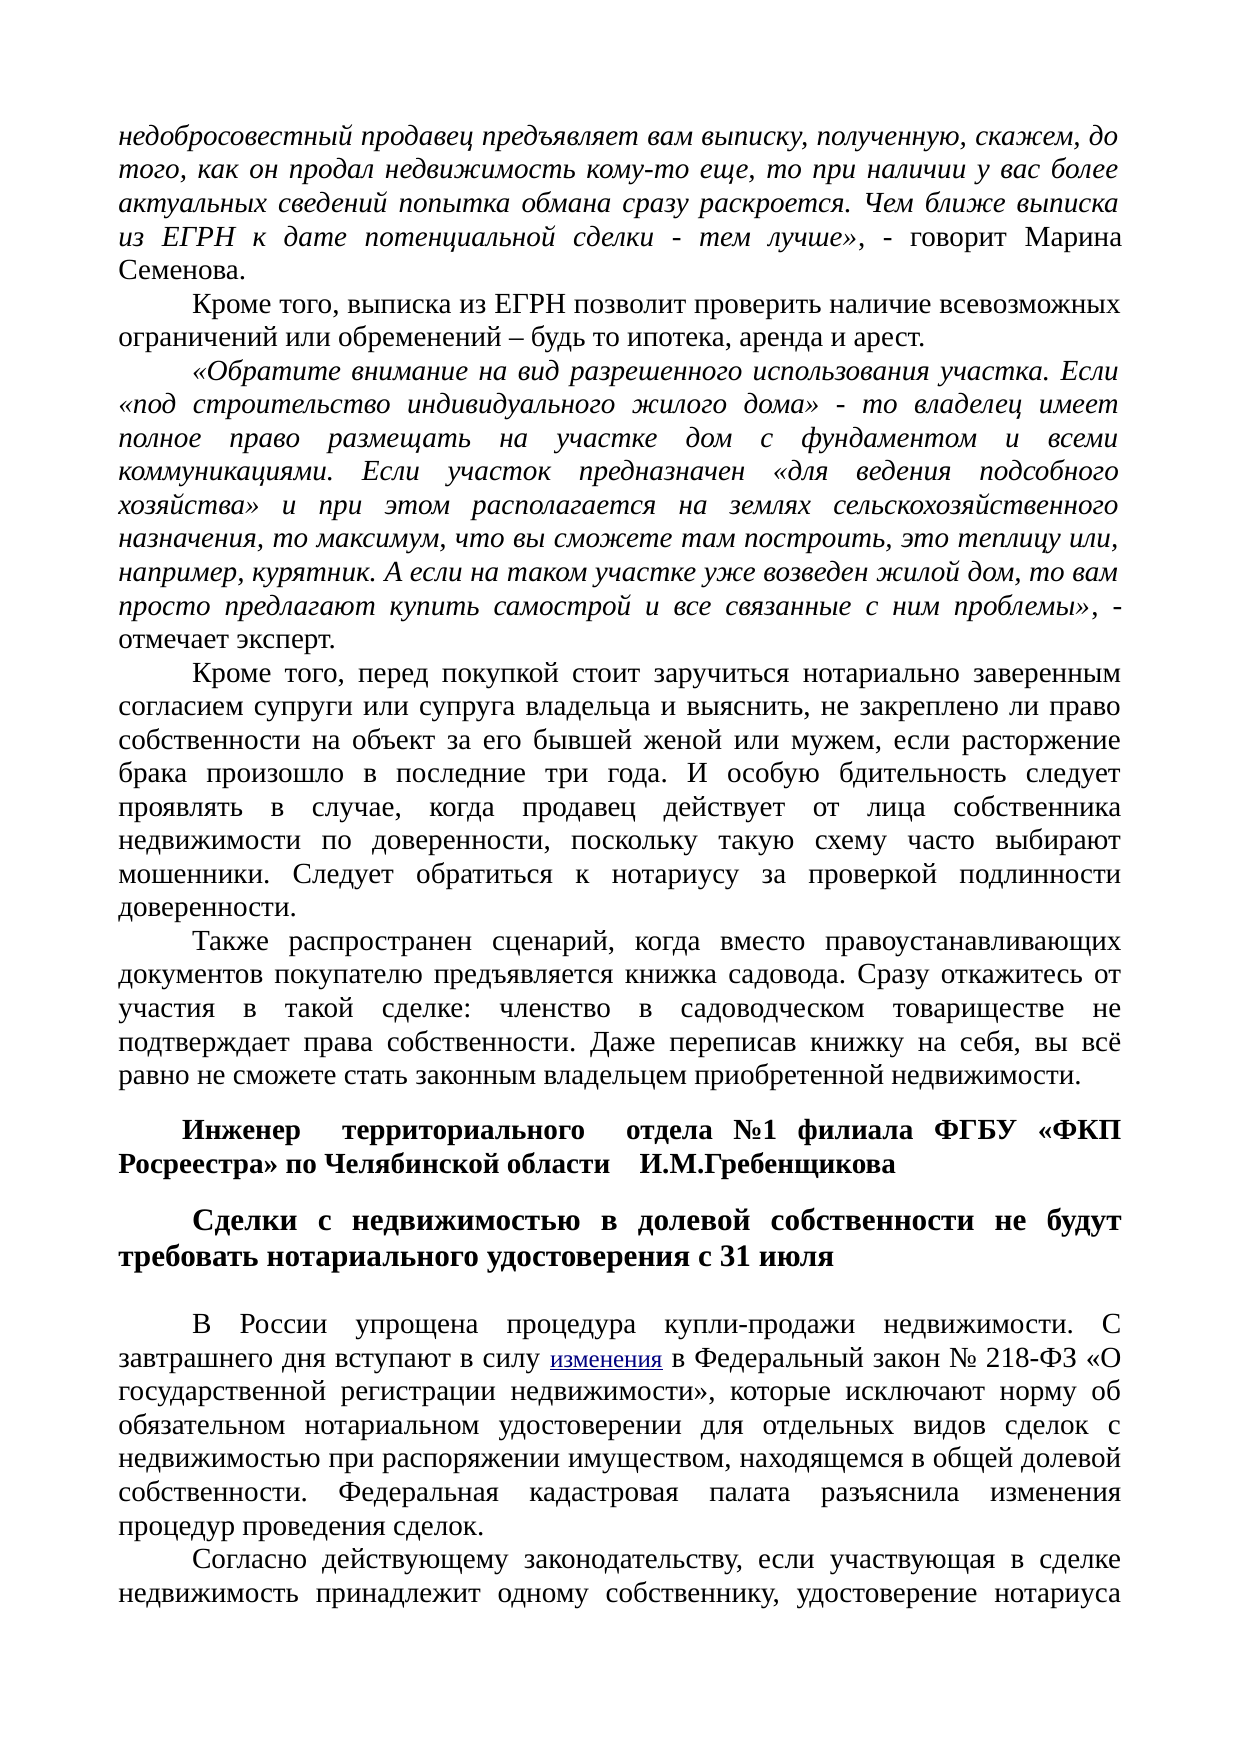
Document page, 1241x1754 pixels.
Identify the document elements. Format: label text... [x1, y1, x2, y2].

text «Обратите внимание на вид разрешенного использования участка. Если «под строительство индивидуального жилого дома» - то владелец имеет полное право размещать на участке дом с фундаментом и всеми коммуникациями. Если участок предназначен «для ведения подсобного хозяйства» и при этом располагается на землях сельскохозяйственного назначения, то максимум, что вы сможете там построить, это теплицу или, например, курятник. А если на таком участке уже возведен жилой дом, то вам просто предлагают купить самострой и все связанные с ним проблемы», - отмечает эксперт. [118, 353, 1122, 655]
text В России упрощена процедура купли-продажи недвижимости. С завтрашнего дня вступают в силу изменения в Федеральный закон № 218-ФЗ «О государственной регистрации недвижимости», которые исключают норму об обязательном нотариальном удостоверении для отдельных видов сделок с недвижимостью при распоряжении имуществом, находящемся в общей долевой собственности. Федеральная кадастровая палата разъяснила изменения процедур проведения сделок. [118, 1306, 1122, 1541]
text Согласно действующему законодательству, если участвующая в сделке недвижимость принадлежит одному собственнику, удостоверение нотариуса [118, 1541, 1122, 1608]
text недобросовестный продавец предъявляет вам выписку, полученную, скажем, до того, как он продал недвижимость кому-то еще, то при наличии у вас более актуальных сведений попытка обмана сразу раскроется. Чем ближе выписка из ЕГРН к дате потенциальной сделки - тем лучше», - говорит Марина Семенова. [118, 118, 1122, 286]
text Кроме того, выписка из ЕГРН позволит проверить наличие всевозможных ограничений или обременений – будь то ипотека, аренда и арест. [118, 286, 1122, 353]
text Кроме того, перед покупкой стоит заручиться нотариально заверенным согласием супруги или супруга владельца и выяснить, не закреплено ли право собственности на объект за его бывшей женой или мужем, если расторжение брака произошло в последние три года. И особую бдительность следует проявлять в случае, когда продавец действует от лица собственника недвижимости по доверенности, поскольку такую схему часто выбирают мошенники. Следует обратиться к нотариусу за проверкой подлинности доверенности. [118, 655, 1122, 923]
text Инженер территориального отдела №1 филиала ФГБУ «ФКП Росреестра» по Челябинской области И.М.Гребенщикова [118, 1112, 1122, 1179]
text Сделки с недвижимостью в долевой собственности не будут требовать нотариального удостоверения с 31 июля [118, 1201, 1122, 1273]
text Также распространен сценарий, когда вместо правоустанавливающих документов покупателю предъявляется книжка садовода. Сразу откажитесь от участия в такой сделке: членство в садоводческом товариществе не подтверждает права собственности. Даже переписав книжку на себя, вы всё равно не сможете стать законным владельцем приобретенной недвижимости. [118, 923, 1122, 1091]
